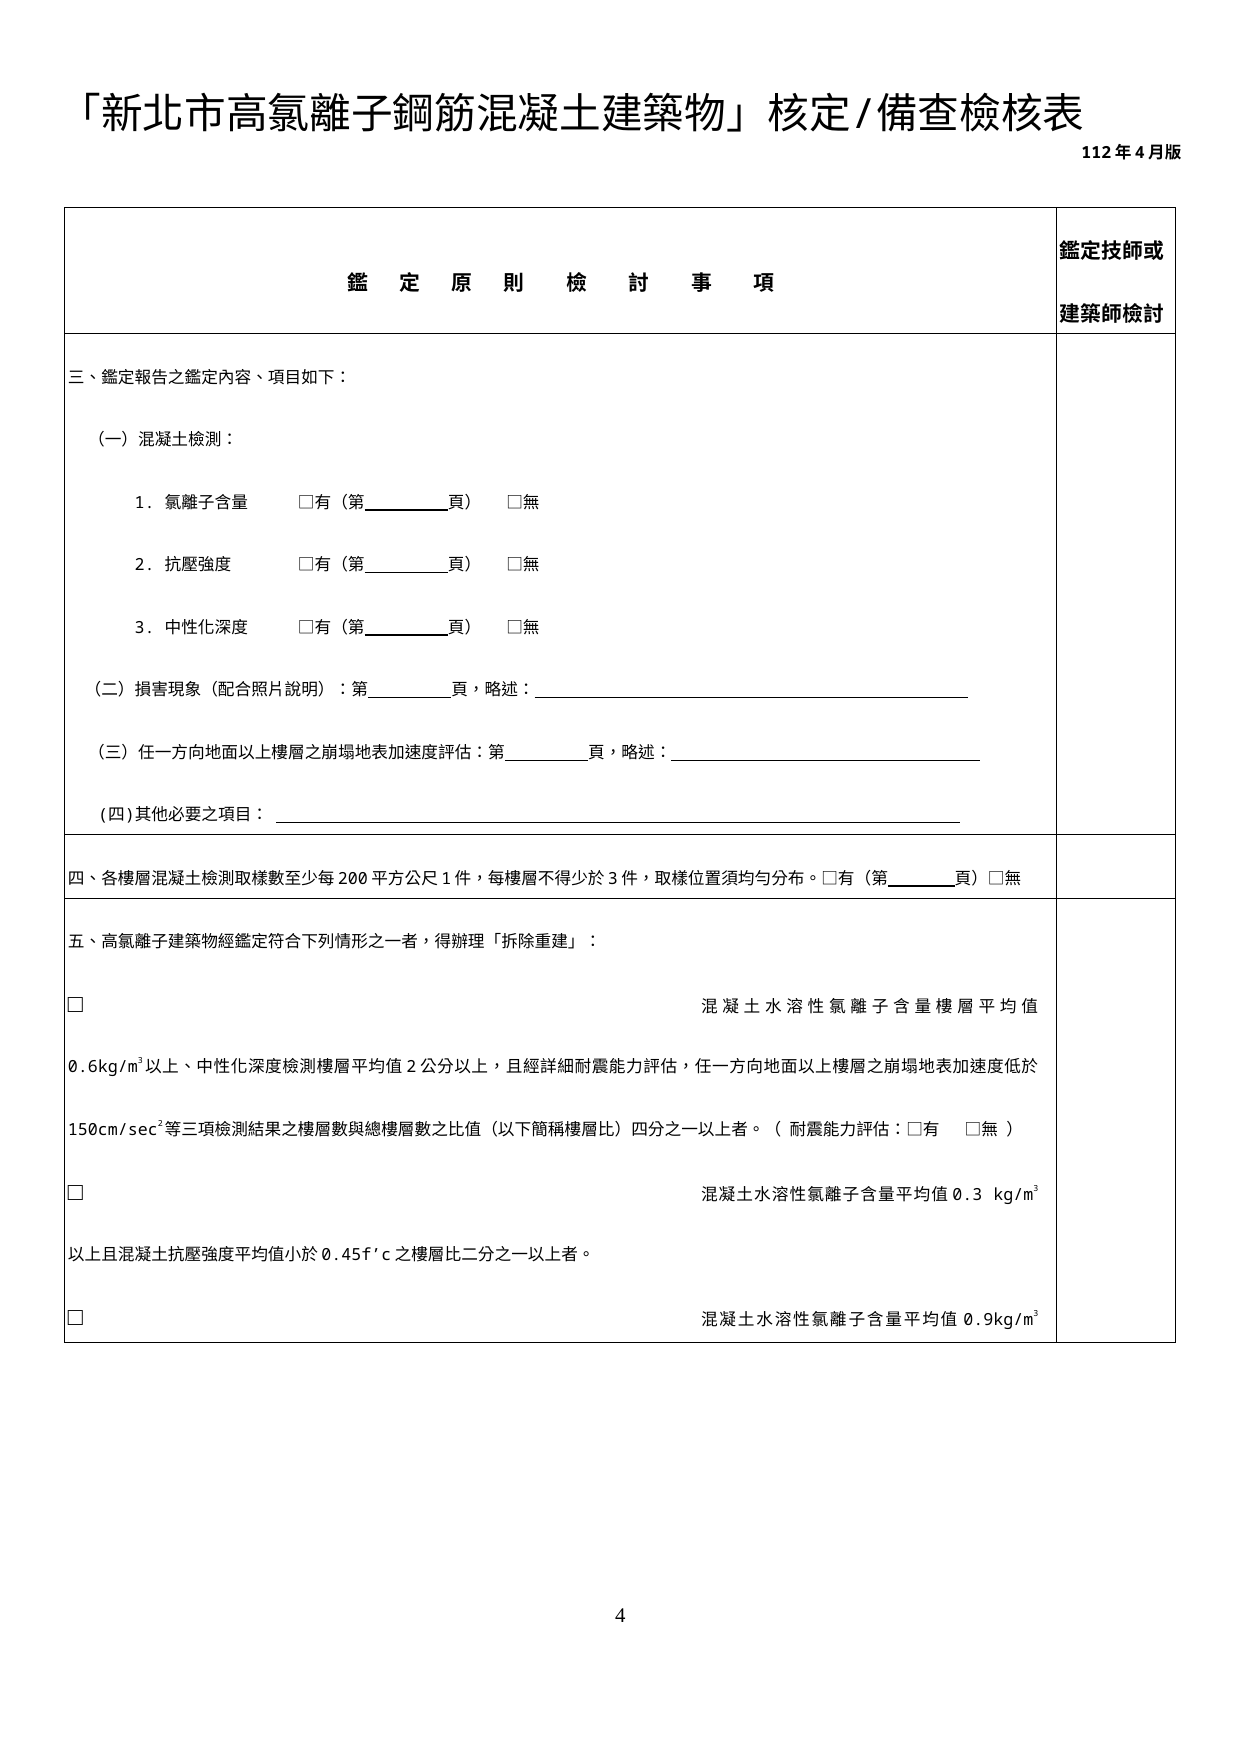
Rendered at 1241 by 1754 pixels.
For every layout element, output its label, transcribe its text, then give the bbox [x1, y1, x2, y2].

table_cell 三、鑑定報告之鑑定內容、項目如下： （一）混凝土檢測： 1. 氯離子含量 □有（第 頁） □無 2. 抗壓強度 □有（第 頁） □無 3. 中性化深度 □有（第 頁） □無 （二）損害現象（配合照片說明）：第 頁，略述： （三）任一方向地面以上樓層之崩塌地表加速度評估：第 頁，略述： (四)其他必要之項目： [65, 334, 1056, 834]
table_cell 五、高氯離子建築物經鑑定符合下列情形之一者，得辦理「拆除重建」： 混凝土水溶性氯離子含量樓層平均值0.6kg/m3以上、中性化深度檢測樓層平均值2公分以上，且經詳細耐震能力評估，任一方向地面以上樓層之崩塌地表加速度低於150cm/sec2等三項檢測結果之樓層數與總樓層數之比值（以下簡稱樓層比）四分之一以上者。（ 耐震能力評估：□有 □無 ） 混凝土水溶性氯離子含量平均值0.3 kg/m3以上且混凝土抗壓強度平均值小於0.45f’c之樓層比二分之一以上者。 混凝土水溶性氯離子含量平均值0.9kg/m3 以上、中性化深度檢測樓層平均值2公分以上之樓層比二分之一以上者。 混凝土水溶性氯離子含量平均值0.6kg/m3 以上、中性化深度檢測樓層平均值2公分以上之樓層比四分之三以上者。 以上樓層比之計算，除詳細耐震能力評估應以地面以上樓層計算外；其餘樓層比之計算，應含地下層。 ※本案各個檢測項目之「樓層平均值」(各檢測單元分開填寫)： [65, 899, 1056, 1342]
table_cell [1057, 334, 1175, 834]
table_cell [1057, 899, 1175, 1342]
table_cell 鑑定技師或建築師檢討 [1057, 208, 1175, 333]
table_cell [1057, 835, 1175, 898]
table_cell 鑑 定 原 則 檢 討 事 項 [65, 208, 1056, 333]
table_cell 四、各樓層混凝土檢測取樣數至少每200平方公尺1件，每樓層不得少於3件，取樣位置須均勻分布。□有（第 頁）□無 [65, 835, 1056, 898]
